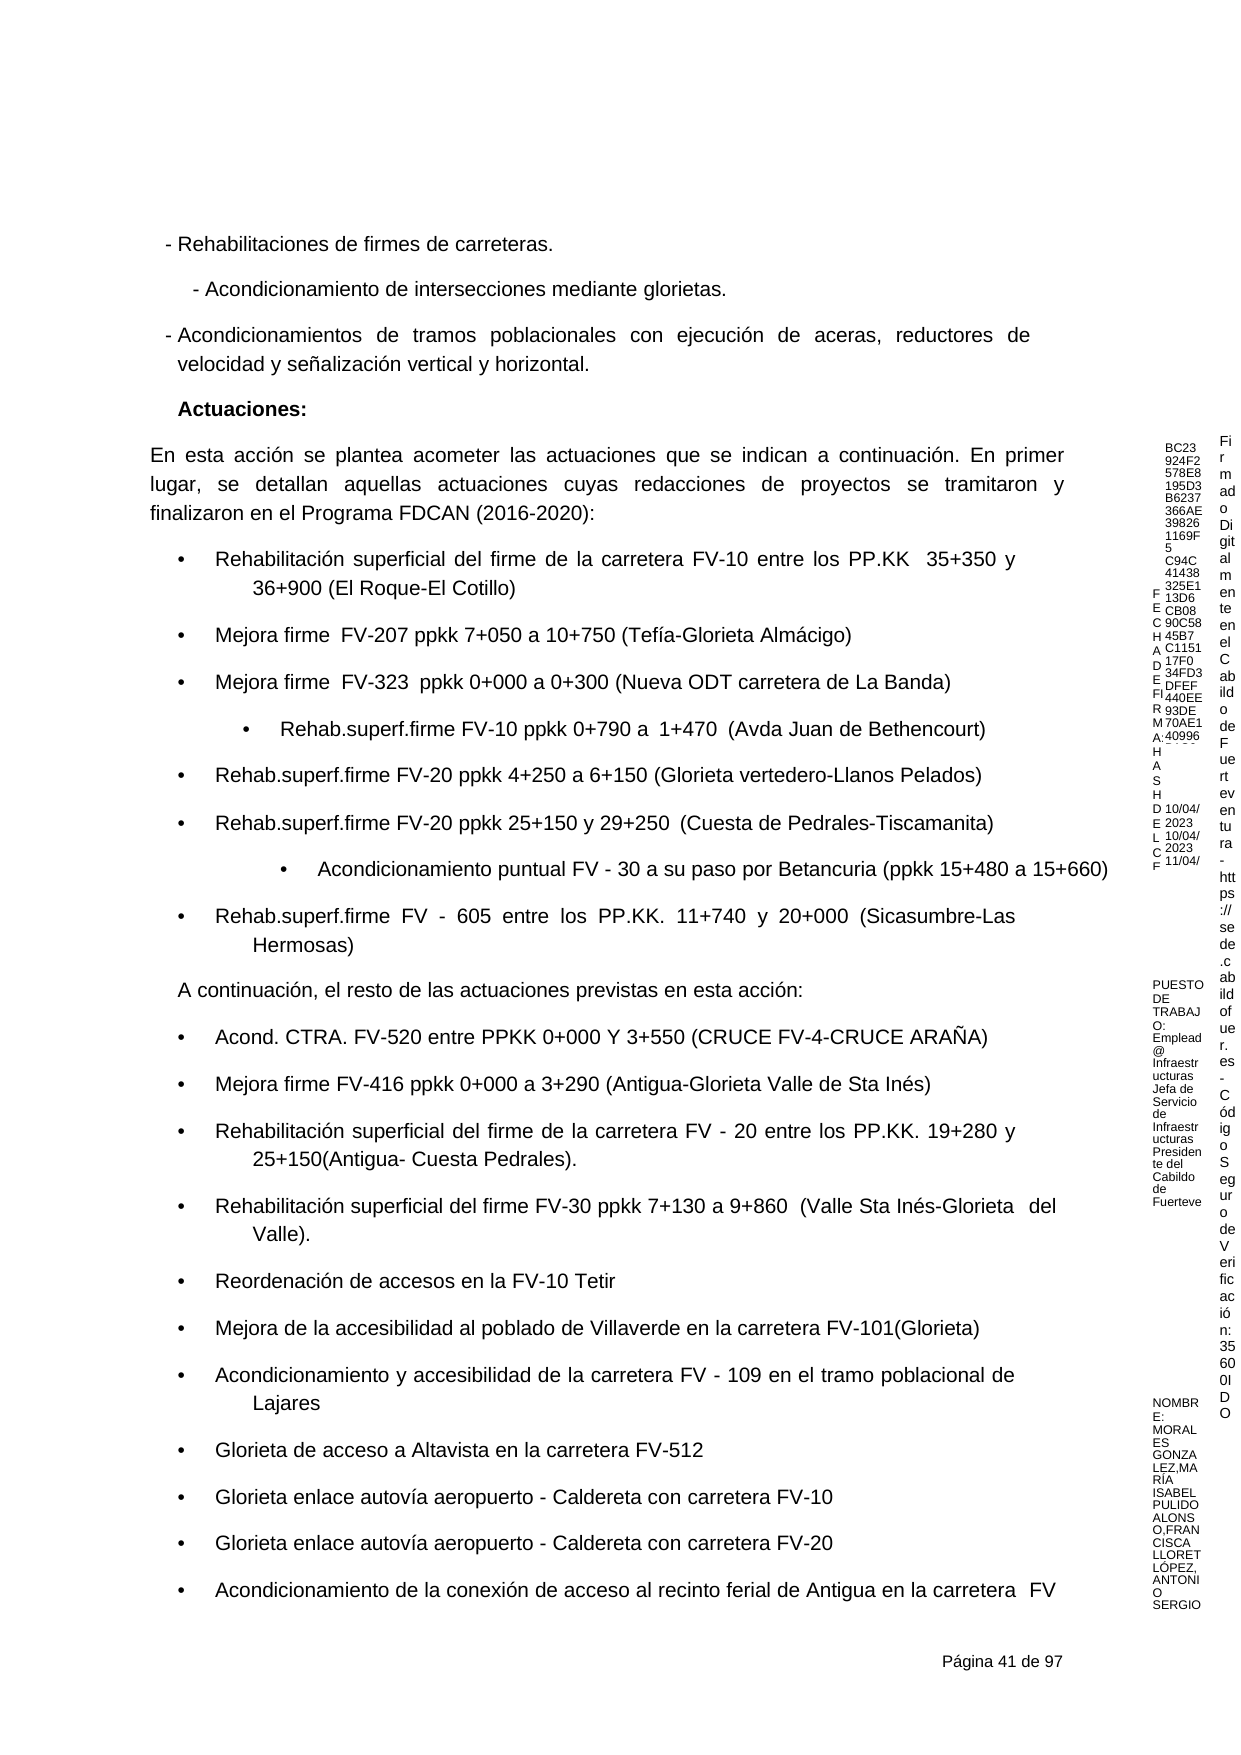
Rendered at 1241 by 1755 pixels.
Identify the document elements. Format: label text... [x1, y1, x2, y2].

list Mejora firme FV-416 ppkk 0+000 a 3+290 (Antigua-Glorieta Valle de Sta Inés) [177, 1072, 1150, 1096]
list 11/04/2023 [1165, 855, 1204, 869]
text A continuación, el resto de las actuaciones previstas en esta acción: [177, 978, 1217, 1207]
list Rehabilitación superficial del firme de la carretera FV - 20 entre los PP.KK. 19+280 y 25+150(Antigua- Cuesta Pedrales). [177, 1118, 1064, 1171]
list Acondicionamiento de intersecciones mediante glorietas. [192, 277, 1241, 301]
subtitle Actuaciones: [177, 397, 1241, 421]
list Acondicionamientos de tramos poblacionales con ejecución de aceras, reductores de velocidad y señalización vertical y horizontal. [165, 322, 1064, 375]
text PUESTO DE TRABAJO: [1152, 979, 1204, 1033]
list Glorieta enlace autovía aeropuerto - Caldereta con carretera FV-20 [177, 1531, 1150, 1555]
text BC23924F2578E8195D3B6237366AE398261169F5 C94C41438325E113D6CB0890C5845B7C115117F0 34FD3DFEF440EE93DE70AE140996B1C6668F08F5 [1165, 442, 1203, 744]
list Rehabilitación superficial del firme de la carretera FV-10 entre los PP.KK 35+350 y 36+900 (El Roque-El Cotillo) [177, 547, 1064, 600]
list Rehab.superf.firme FV-10 ppkk 0+790 a 1+470 (Avda Juan de Bethencourt) [242, 717, 1150, 741]
list Mejora firme FV-323 ppkk 0+000 a 0+300 (Nueva ODT carretera de La Banda) [177, 670, 1150, 694]
list 10/04/2023 [1165, 803, 1204, 830]
list Rehabilitaciones de firmes de carreteras. [165, 232, 1241, 256]
list [1150, 1396, 1204, 1623]
list NOMBRE: [1152, 1397, 1204, 1424]
list 10/04/2023 [1165, 830, 1204, 855]
list Rehabilitación superficial del firme FV-30 ppkk 7+130 a 9+860 (Valle Sta Inés-Glorieta del Valle). [177, 1194, 1064, 1246]
text Jefa de Servicio de Infraestructuras Presidente del Cabildo de Fuerteventura [1152, 1083, 1203, 1207]
list Glorieta enlace autovía aeropuerto - Caldereta con carretera FV-10 [177, 1484, 1150, 1508]
list Mejora de la accesibilidad al poblado de Villaverde en la carretera FV-101(Glorieta) [177, 1316, 1217, 1339]
list Acondicionamiento puntual FV - 30 a su paso por Betancuria (ppkk 15+480 a 15+660) [280, 857, 1217, 881]
list Rehab.superf.firme FV-20 ppkk 4+250 a 6+150 (Glorieta vertedero-Llanos Pelados) [177, 763, 1150, 787]
list MORALES GONZALEZ,MARÍA ISABEL PULIDO ALONSO,FRANCISCA LLORET LÓPEZ,ANTONIO SERGIO [1152, 1424, 1203, 1612]
list Rehab.superf.firme FV - 605 entre los PP.KK. 11+740 y 20+000 (Sicasumbre-Las Hermosas) [177, 904, 1064, 957]
list Mejora firme FV-207 ppkk 7+050 a 10+750 (Tefía-Glorieta Almácigo) [177, 623, 1150, 647]
list Acondicionamiento y accesibilidad de la carretera FV - 109 en el tramo poblacional de Lajares [177, 1363, 1064, 1415]
list FECHA DE FIRMA: HASH DEL CERTIFICADO: [1152, 586, 1167, 869]
text En esta acción se plantea acometer las actuaciones que se indican a continuación. En primer lugar, se detallan aquellas actuaciones cuyas redacciones de proyectos se tramitaron y finalizaron en el Programa FDCAN (2016-2020): [150, 442, 1064, 524]
text Emplead@ Infraestructuras [1152, 1033, 1204, 1083]
list Acondicionamiento de la conexión de acceso al recinto ferial de Antigua en la carretera FV [177, 1578, 1064, 1602]
list Reordenación de accesos en la FV-10 Tetir [177, 1269, 1217, 1293]
list Glorieta de acceso a Altavista en la carretera FV-512 [177, 1438, 1150, 1462]
text Firmado Digitalmente en el Cabildo de Fuerteventura - https://sede.cabildofuer.es - Código Seguro de Verificación: 35600IDOC291E37363AC944648A7 [1219, 432, 1236, 1419]
list Rehab.superf.firme FV-20 ppkk 25+150 y 29+250 (Cuesta de Pedrales-Tiscamanita) [177, 810, 1150, 834]
list Acond. CTRA. FV-520 entre PPKK 0+000 Y 3+550 (CRUCE FV-4-CRUCE ARAÑA) [177, 1025, 1150, 1049]
